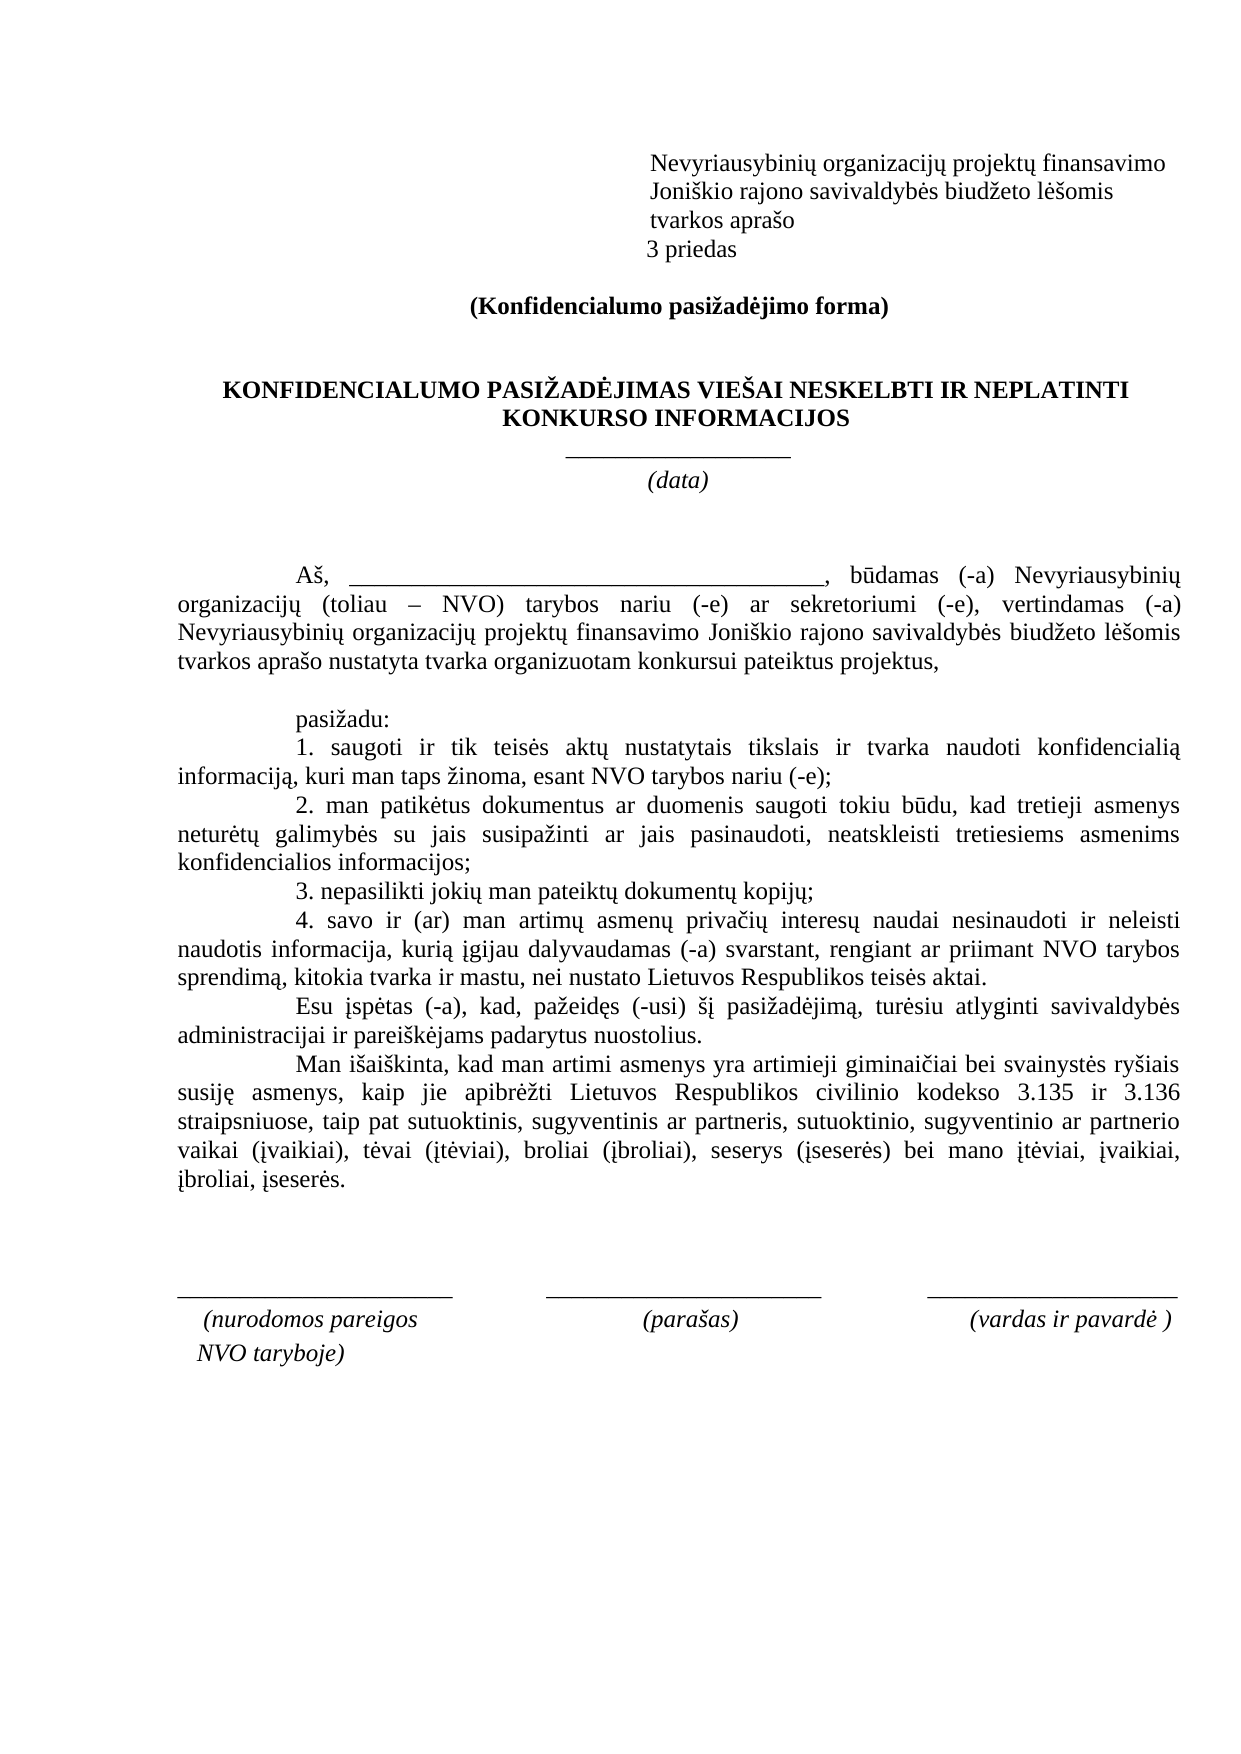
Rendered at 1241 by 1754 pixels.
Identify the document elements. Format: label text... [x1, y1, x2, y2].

text KONKURSO INFORMACIJOS [177, 403, 1181, 432]
text Esu įspėtas (-a), kad, pažeidęs (-usi) šį pasižadėjimą, turėsiu atlyginti savivaldybės administracijai ir pareiškėjams padarytus nuostolius. [177, 991, 1181, 1049]
text Joniškio rajono savivaldybės biudžeto lėšomis [650, 176, 1181, 205]
text (data) [177, 465, 1181, 494]
text tvarkos aprašo [650, 205, 1181, 234]
text __________________ [177, 432, 1181, 461]
text pasižadu: [177, 704, 1181, 732]
text 3 priedas [646, 234, 1181, 263]
text KONFIDENCIALUMO PASIŽADĖJIMAS VIEŠAI NESKELBTI IR NEPLATINTI [177, 375, 1181, 403]
text 4. savo ir (ar) man artimų asmenų privačių interesų naudai nesinaudoti ir neleisti naudotis informacija, kurią įgijau dalyvaudamas (-a) svarstant, rengiant ar priimant NVO tarybos sprendimą, kitokia tvarka ir mastu, nei nustato Lietuvos Respublikos teisės aktai. [177, 905, 1181, 991]
text (nurodomos pareigos (parašas) (vardas ir pavardė ) [177, 1304, 1181, 1333]
text 1. saugoti ir tik teisės aktų nustatytais tikslais ir tvarka naudoti konfidencialią informaciją, kuri man taps žinoma, esant NVO tarybos nariu (-e); [177, 732, 1181, 790]
text NVO taryboje) [177, 1338, 1181, 1366]
text ______________________ ______________________ ____________________ [177, 1272, 1181, 1300]
text (Konfidencialumo pasižadėjimo forma) [177, 291, 1181, 320]
text Nevyriausybinių organizacijų projektų finansavimo [650, 148, 1181, 176]
text Aš, ______________________________________, būdamas (-a) Nevyriausybinių organizacijų (toliau – NVO) tarybos nariu (-e) ar sekretoriumi (-e), vertindamas (-a) Nevyriausybinių organizacijų projektų finansavimo Joniškio rajono savivaldybės biudžeto lėšomis tvarkos aprašo nustatyta tvarka organizuotam konkursui pateiktus projektus, [177, 560, 1181, 675]
text Man išaiškinta, kad man artimi asmenys yra artimieji giminaičiai bei svainystės ryšiais susiję asmenys, kaip jie apibrėžti Lietuvos Respublikos civilinio kodekso 3.135 ir 3.136 straipsniuose, taip pat sutuoktinis, sugyventinis ar partneris, sutuoktinio, sugyventinio ar partnerio vaikai (įvaikiai), tėvai (įtėviai), broliai (įbroliai), seserys (įseserės) bei mano įtėviai, įvaikiai, įbroliai, įseserės. [177, 1049, 1181, 1192]
text 2. man patikėtus dokumentus ar duomenis saugoti tokiu būdu, kad tretieji asmenys neturėtų galimybės su jais susipažinti ar jais pasinaudoti, neatskleisti tretiesiems asmenims konfidencialios informacijos; [177, 790, 1181, 876]
text 3. nepasilikti jokių man pateiktų dokumentų kopijų; [177, 876, 1181, 905]
